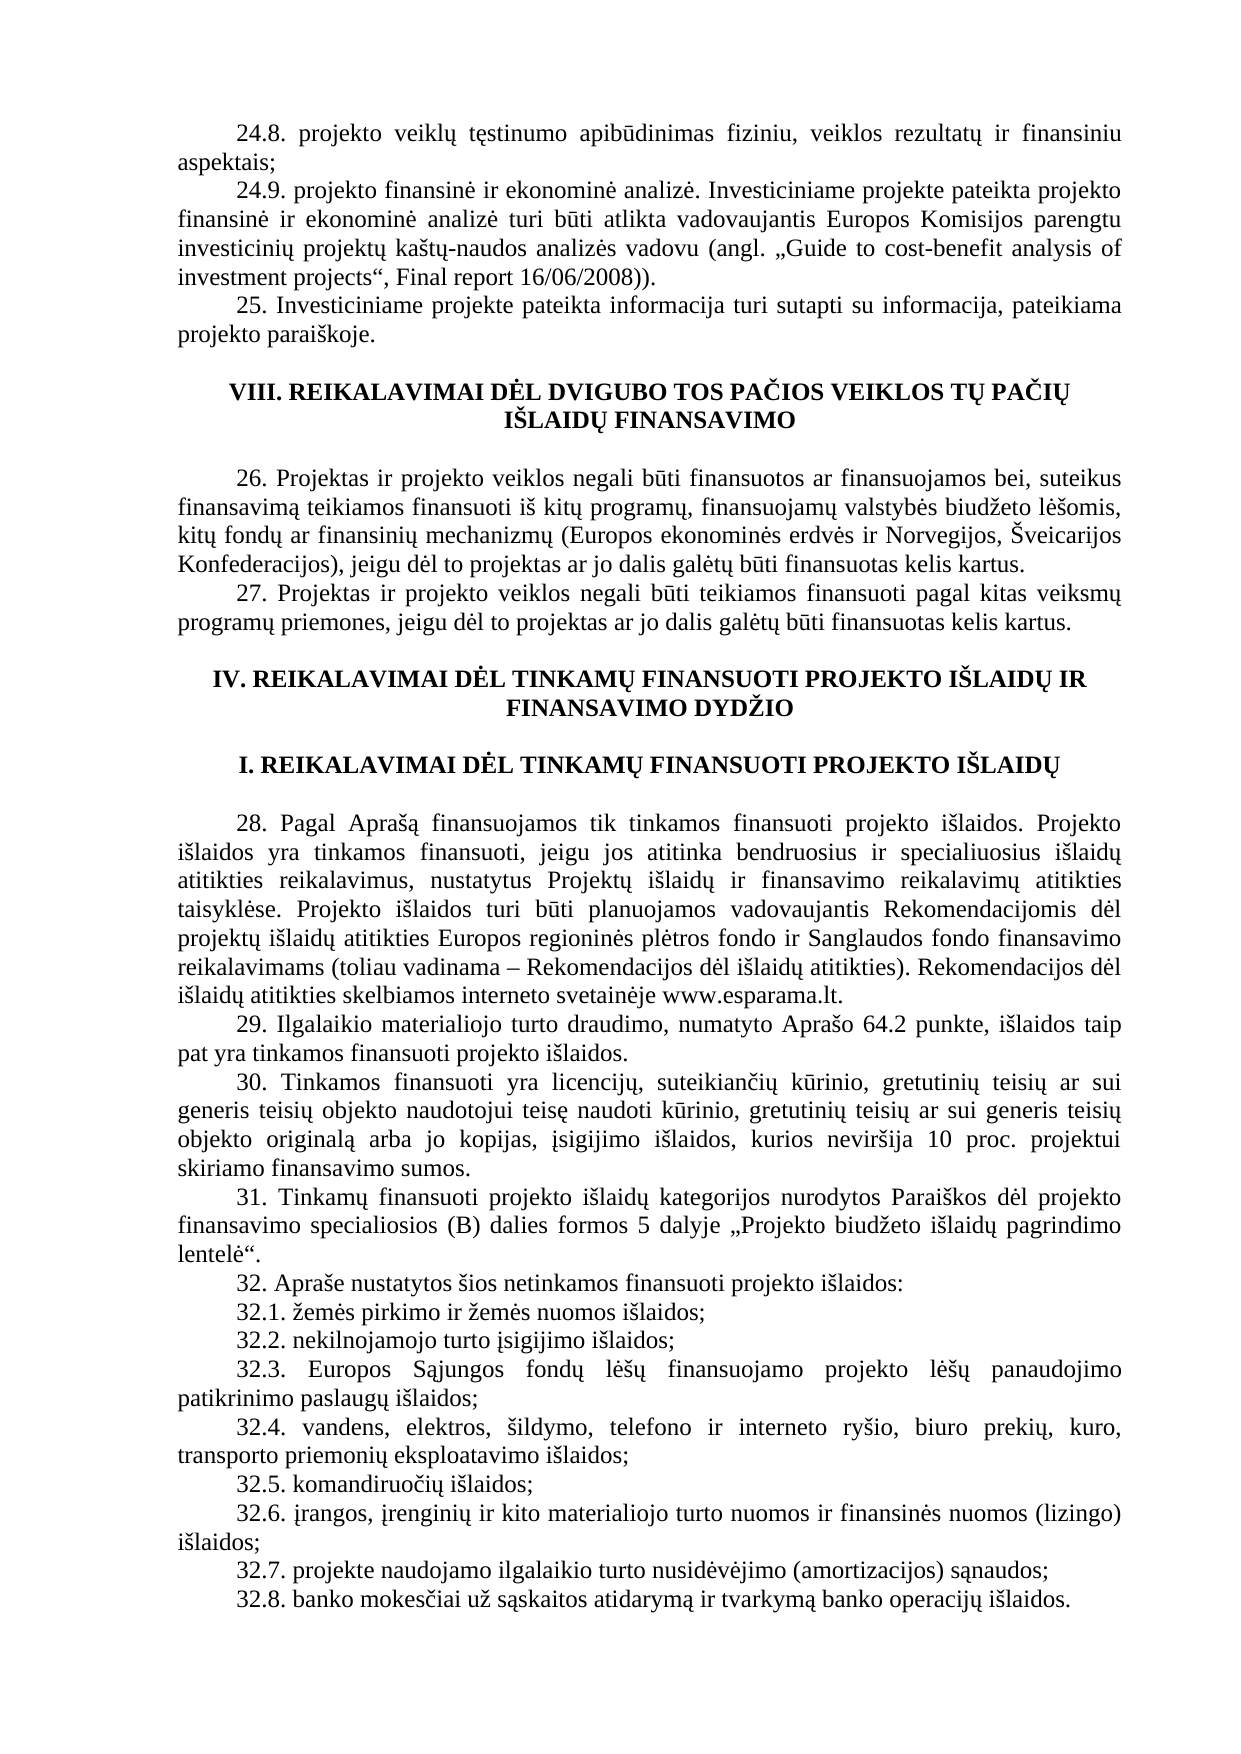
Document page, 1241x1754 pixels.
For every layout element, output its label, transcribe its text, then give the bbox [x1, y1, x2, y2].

text 30. Tinkamos finansuoti yra licencijų, suteikiančių kūrinio, gretutinių teisių ar sui generis teisių objekto naudotojui teisę naudoti kūrinio, gretutinių teisių ar sui generis teisių objekto originalą arba jo kopijas, įsigijimo išlaidos, kurios neviršija 10 proc. projektui skiriamo finansavimo sumos. [177, 1067, 1122, 1182]
text 32.5. komandiruočių išlaidos; [177, 1469, 1122, 1498]
text I. REIKALAVIMAI DĖL TINKAMŲ FINANSUOTI PROJEKTO IŠLAIDŲ [177, 751, 1122, 779]
text IV. REIKALAVIMAI DĖL TINKAMŲ FINANSUOTI PROJEKTO IŠLAIDŲ IR FINANSAVIMO DYDŽIO [177, 664, 1122, 722]
text 32.7. projekte naudojamo ilgalaikio turto nusidėvėjimo (amortizacijos) sąnaudos; [177, 1556, 1122, 1584]
text 25. Investiciniame projekte pateikta informacija turi sutapti su informacija, pateikiama projekto paraiškoje. [177, 291, 1122, 348]
text 26. Projektas ir projekto veiklos negali būti finansuotos ar finansuojamos bei, suteikus finansavimą teikiamos finansuoti iš kitų programų, finansuojamų valstybės biudžeto lėšomis, kitų fondų ar finansinių mechanizmų (Europos ekonominės erdvės ir Norvegijos, Šveicarijos Konfederacijos), jeigu dėl to projektas ar jo dalis galėtų būti finansuotas kelis kartus. [177, 463, 1122, 578]
text 24.9. projekto finansinė ir ekonominė analizė. Investiciniame projekte pateikta projekto finansinė ir ekonominė analizė turi būti atlikta vadovaujantis Europos Komisijos parengtu investicinių projektų kaštų-naudos analizės vadovu (angl. „Guide to cost-benefit analysis of investment projects“, Final report 16/06/2008)). [177, 176, 1122, 291]
text 29. Ilgalaikio materialiojo turto draudimo, numatyto Aprašo 64.2 punkte, išlaidos taip pat yra tinkamos finansuoti projekto išlaidos. [177, 1009, 1122, 1067]
text 28. Pagal Aprašą finansuojamos tik tinkamos finansuoti projekto išlaidos. Projekto išlaidos yra tinkamos finansuoti, jeigu jos atitinka bendruosius ir specialiuosius išlaidų atitikties reikalavimus, nustatytus Projektų išlaidų ir finansavimo reikalavimų atitikties taisyklėse. Projekto išlaidos turi būti planuojamos vadovaujantis Rekomendacijomis dėl projektų išlaidų atitikties Europos regioninės plėtros fondo ir Sanglaudos fondo finansavimo reikalavimams (toliau vadinama – Rekomendacijos dėl išlaidų atitikties). Rekomendacijos dėl išlaidų atitikties skelbiamos interneto svetainėje www.esparama.lt. [177, 808, 1122, 1009]
text 32. Apraše nustatytos šios netinkamos finansuoti projekto išlaidos: [177, 1268, 1122, 1297]
text VIII. REIKALAVIMAI DĖL DVIGUBO TOS PAČIOS VEIKLOS TŲ PAČIŲ IŠLAIDŲ FINANSAVIMO [177, 377, 1122, 434]
text 24.8. projekto veiklų tęstinumo apibūdinimas fiziniu, veiklos rezultatų ir finansiniu aspektais; [177, 118, 1122, 176]
text 31. Tinkamų finansuoti projekto išlaidų kategorijos nurodytos Paraiškos dėl projekto finansavimo specialiosios (B) dalies formos 5 dalyje „Projekto biudžeto išlaidų pagrindimo lentelė“. [177, 1182, 1122, 1268]
text 32.8. banko mokesčiai už sąskaitos atidarymą ir tvarkymą banko operacijų išlaidos. [177, 1584, 1122, 1613]
text 32.3. Europos Sąjungos fondų lėšų finansuojamo projekto lėšų panaudojimo patikrinimo paslaugų išlaidos; [177, 1354, 1122, 1412]
text 32.6. įrangos, įrenginių ir kito materialiojo turto nuomos ir finansinės nuomos (lizingo) išlaidos; [177, 1498, 1122, 1556]
text 27. Projektas ir projekto veiklos negali būti teikiamos finansuoti pagal kitas veiksmų programų priemones, jeigu dėl to projektas ar jo dalis galėtų būti finansuotas kelis kartus. [177, 578, 1122, 636]
text 32.2. nekilnojamojo turto įsigijimo išlaidos; [177, 1326, 1122, 1354]
text 32.4. vandens, elektros, šildymo, telefono ir interneto ryšio, biuro prekių, kuro, transporto priemonių eksploatavimo išlaidos; [177, 1412, 1122, 1469]
text 32.1. žemės pirkimo ir žemės nuomos išlaidos; [177, 1297, 1122, 1326]
